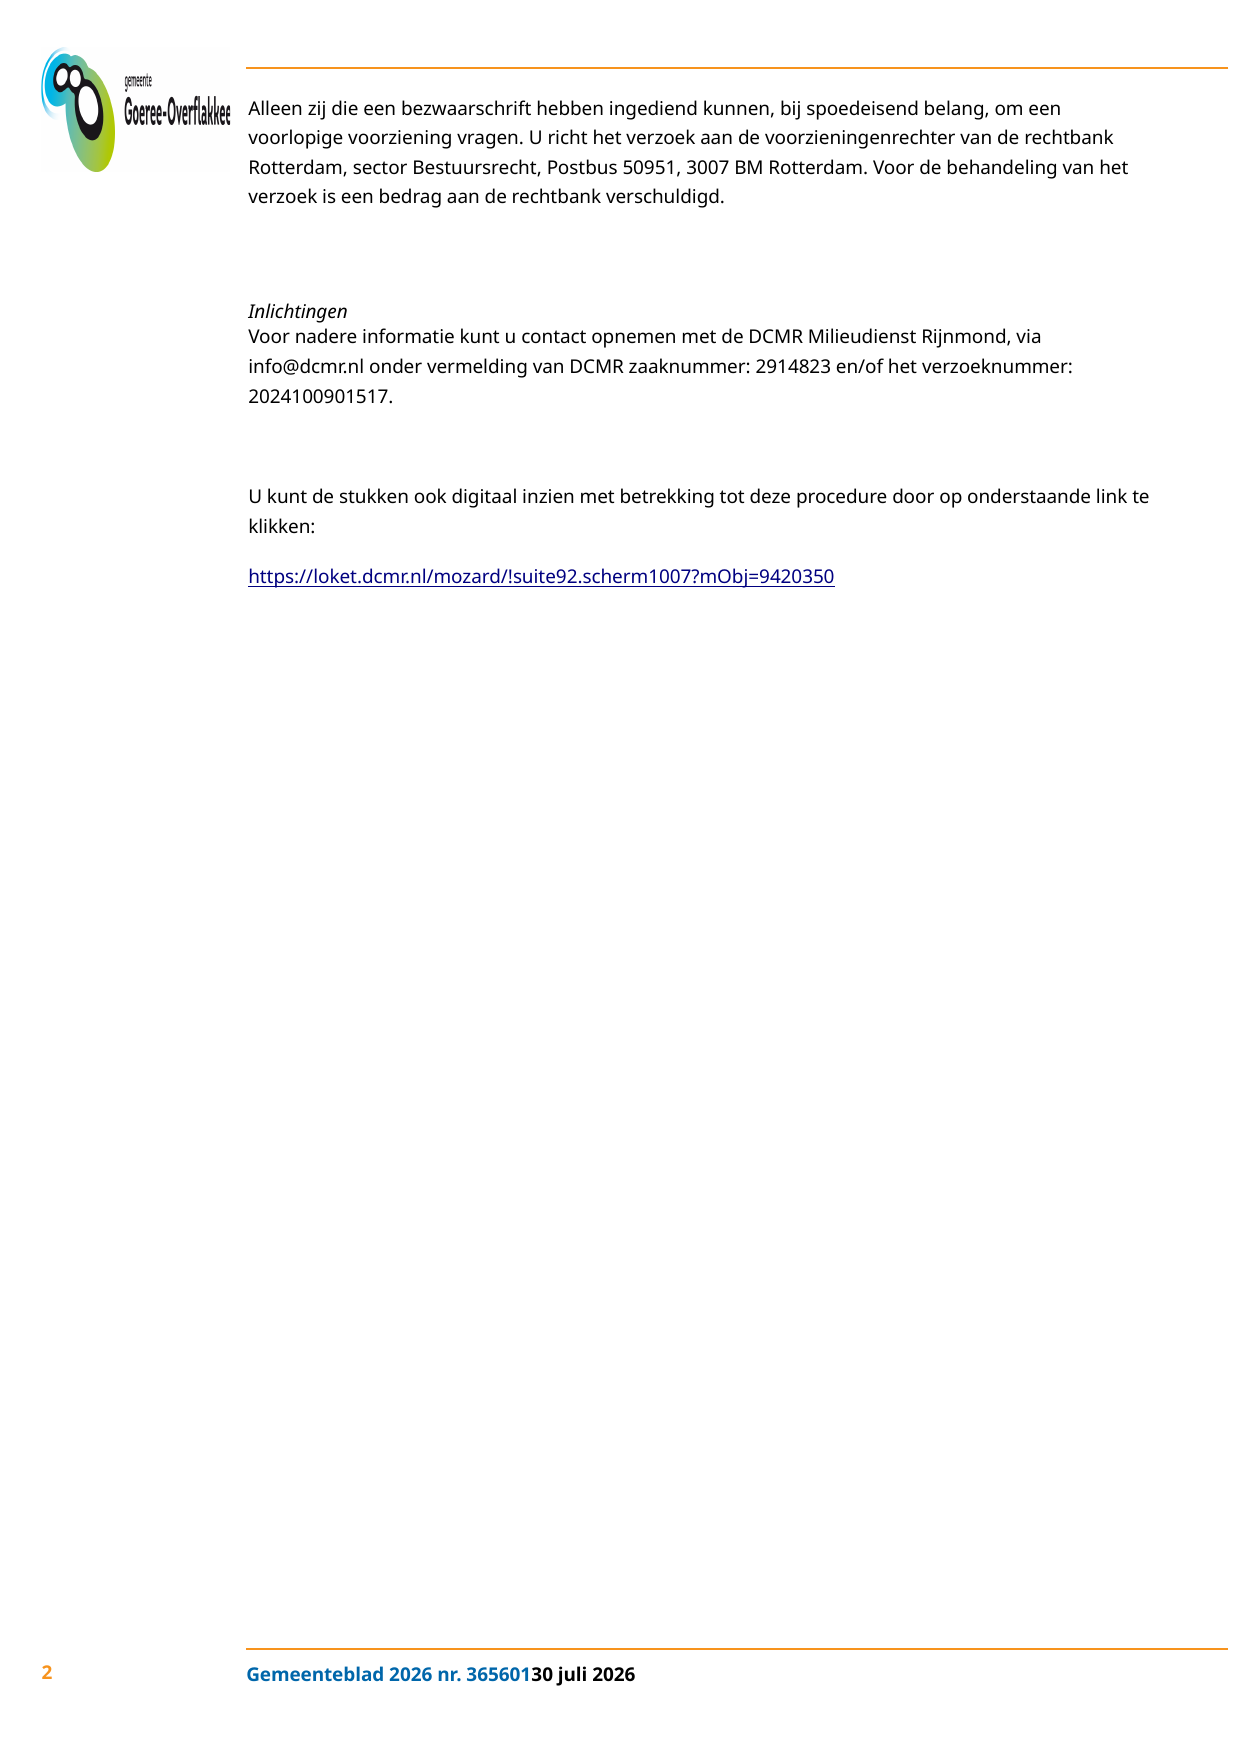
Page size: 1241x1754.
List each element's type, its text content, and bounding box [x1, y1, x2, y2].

picture [41, 47, 231, 172]
text Inlichtingen [248, 298, 1152, 324]
text U kunt de stukken ook digitaal inzien met betrekking tot deze procedure door op onderstaande link te klikken: [248, 484, 1152, 539]
text https://loket.dcmr.nl/mozard/!suite92.scherm1007?mObj=9420350 [248, 564, 1152, 589]
text Alleen zij die een bezwaarschrift hebben ingediend kunnen, bij spoedeisend belang, om een voorlopige voorziening vragen. U richt het verzoek aan de voorzieningenrechter van de rechtbank Rotterdam, sector Bestuursrecht, Postbus 50951, 3007 BM Rotterdam. Voor de behandeling van het verzoek is een bedrag aan de rechtbank verschuldigd. [248, 95, 1152, 209]
text Voor nadere informatie kunt u contact opnemen met de DCMR Milieudienst Rijnmond, via info@dcmr.nl onder vermelding van DCMR zaaknummer: 2914823 en/of het verzoeknummer: 2024100901517. [248, 324, 1152, 408]
